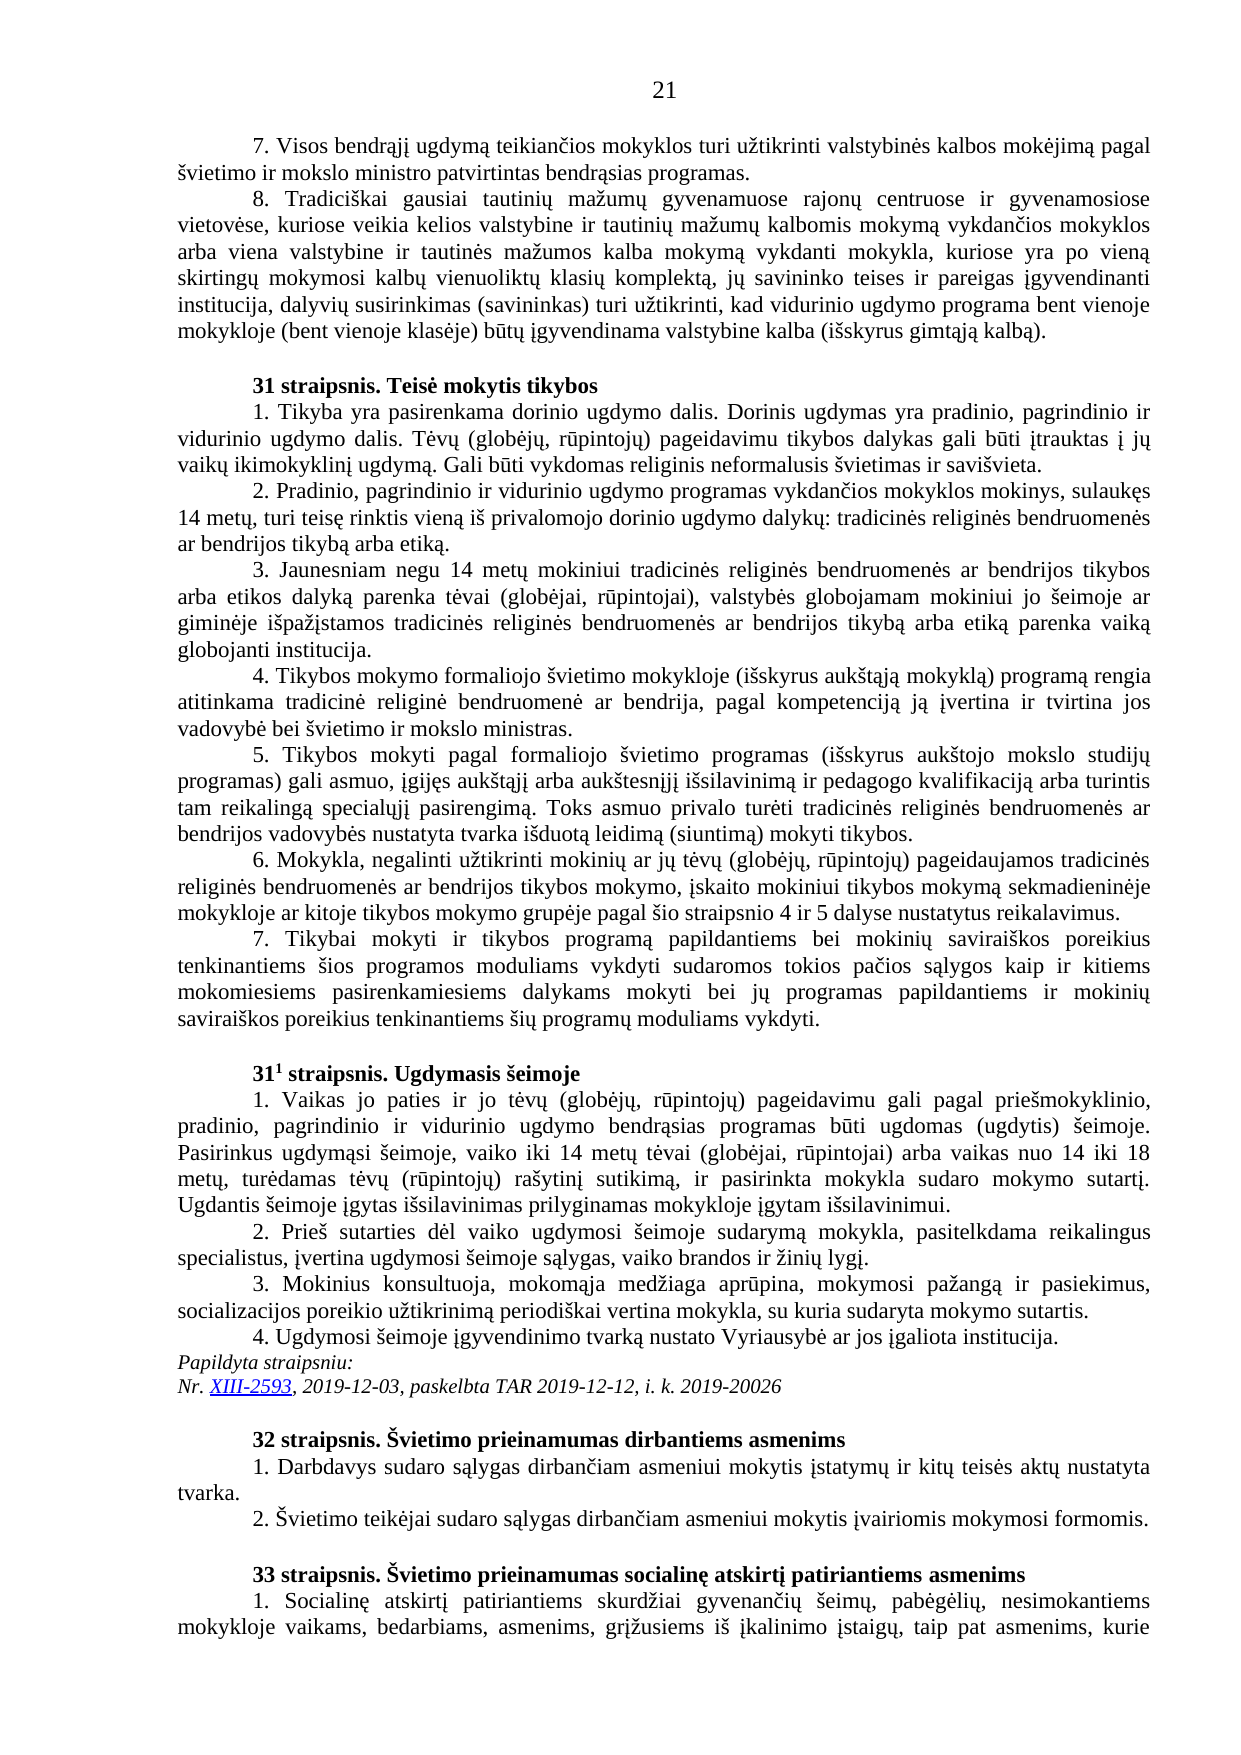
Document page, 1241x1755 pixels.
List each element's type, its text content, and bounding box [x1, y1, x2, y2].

text 31 straipsnis. Teisė mokytis tikybos [177, 372, 1152, 398]
text 32 straipsnis. Švietimo prieinamumas dirbantiems asmenims [177, 1426, 1152, 1453]
text 5. Tikybos mokyti pagal formaliojo švietimo programas (išskyrus aukštojo mokslo studijų programas) gali asmuo, įgijęs aukštąjį arba aukštesnįjį išsilavinimą ir pedagogo kvalifikaciją arba turintis tam reikalingą specialųjį pasirengimą. Toks asmuo privalo turėti tradicinės religinės bendruomenės ar bendrijos vadovybės nustatyta tvarka išduotą leidimą (siuntimą) mokyti tikybos. [177, 741, 1152, 846]
text 1. Darbdavys sudaro sąlygas dirbančiam asmeniui mokytis įstatymų ir kitų teisės aktų nustatyta tvarka. [177, 1453, 1152, 1506]
text 7. Visos bendrąjį ugdymą teikiančios mokyklos turi užtikrinti valstybinės kalbos mokėjimą pagal švietimo ir mokslo ministro patvirtintas bendrąsias programas. [177, 132, 1152, 185]
text 6. Mokykla, negalinti užtikrinti mokinių ar jų tėvų (globėjų, rūpintojų) pageidaujamos tradicinės religinės bendruomenės ar bendrijos tikybos mokymo, įskaito mokiniui tikybos mokymą sekmadieninėje mokykloje ar kitoje tikybos mokymo grupėje pagal šio straipsnio 4 ir 5 dalyse nustatytus reikalavimus. [177, 846, 1152, 926]
text 2. Švietimo teikėjai sudaro sąlygas dirbančiam asmeniui mokytis įvairiomis mokymosi formomis. [177, 1506, 1152, 1532]
text 4. Tikybos mokymo formaliojo švietimo mokykloje (išskyrus aukštąją mokyklą) programą rengia atitinkama tradicinė religinė bendruomenė ar bendrija, pagal kompetenciją ją įvertina ir tvirtina jos vadovybė bei švietimo ir mokslo ministras. [177, 662, 1152, 741]
text 2. Prieš sutarties dėl vaiko ugdymosi šeimoje sudarymą mokykla, pasitelkdama reikalingus specialistus, įvertina ugdymosi šeimoje sąlygas, vaiko brandos ir žinių lygį. [177, 1218, 1152, 1271]
text 33 straipsnis. Švietimo prieinamumas socialinę atskirtį patiriantiems asmenims [252, 1561, 1152, 1587]
text Papildyta straipsniu: [177, 1349, 1152, 1374]
text 1. Tikyba yra pasirenkama dorinio ugdymo dalis. Dorinis ugdymas yra pradinio, pagrindinio ir vidurinio ugdymo dalis. Tėvų (globėjų, rūpintojų) pageidavimu tikybos dalykas gali būti įtrauktas į jų vaikų ikimokyklinį ugdymą. Gali būti vykdomas religinis neformalusis švietimas ir savišvieta. [177, 398, 1152, 477]
text 4. Ugdymosi šeimoje įgyvendinimo tvarką nustato Vyriausybė ar jos įgaliota institucija. [177, 1323, 1152, 1349]
text 1. Socialinę atskirtį patiriantiems skurdžiai gyvenančių šeimų, pabėgėlių, nesimokantiems mokykloje vaikams, bedarbiams, asmenims, grįžusiems iš įkalinimo įstaigų, taip pat asmenims, kurie [177, 1587, 1152, 1640]
text 3. Jaunesniam negu 14 metų mokiniui tradicinės religinės bendruomenės ar bendrijos tikybos arba etikos dalyką parenka tėvai (globėjai, rūpintojai), valstybės globojamam mokiniui jo šeimoje ar giminėje išpažįstamos tradicinės religinės bendruomenės ar bendrijos tikybą arba etiką parenka vaiką globojanti institucija. [177, 557, 1152, 662]
text 311 straipsnis. Ugdymasis šeimoje [177, 1060, 1152, 1086]
text 3. Mokinius konsultuoja, mokomąja medžiaga aprūpina, mokymosi pažangą ir pasiekimus, socializacijos poreikio užtikrinimą periodiškai vertina mokykla, su kuria sudaryta mokymo sutartis. [177, 1271, 1152, 1323]
text 2. Pradinio, pagrindinio ir vidurinio ugdymo programas vykdančios mokyklos mokinys, sulaukęs 14 metų, turi teisę rinktis vieną iš privalomojo dorinio ugdymo dalykų: tradicinės religinės bendruomenės ar bendrijos tikybą arba etiką. [177, 477, 1152, 557]
text 1. Vaikas jo paties ir jo tėvų (globėjų, rūpintojų) pageidavimu gali pagal priešmokyklinio, pradinio, pagrindinio ir vidurinio ugdymo bendrąsias programas būti ugdomas (ugdytis) šeimoje. Pasirinkus ugdymąsi šeimoje, vaiko iki 14 metų tėvai (globėjai, rūpintojai) arba vaikas nuo 14 iki 18 metų, turėdamas tėvų (rūpintojų) rašytinį sutikimą, ir pasirinkta mokykla sudaro mokymo sutartį. Ugdantis šeimoje įgytas išsilavinimas prilyginamas mokykloje įgytam išsilavinimui. [177, 1086, 1152, 1218]
text Nr. XIII-2593, 2019-12-03, paskelbta TAR 2019-12-12, i. k. 2019-20026 [177, 1374, 1152, 1398]
text 7. Tikybai mokyti ir tikybos programą papildantiems bei mokinių saviraiškos poreikius tenkinantiems šios programos moduliams vykdyti sudaromos tokios pačios sąlygos kaip ir kitiems mokomiesiems pasirenkamiesiems dalykams mokyti bei jų programas papildantiems ir mokinių saviraiškos poreikius tenkinantiems šių programų moduliams vykdyti. [177, 926, 1152, 1031]
text 8. Tradiciškai gausiai tautinių mažumų gyvenamuose rajonų centruose ir gyvenamosiose vietovėse, kuriose veikia kelios valstybine ir tautinių mažumų kalbomis mokymą vykdančios mokyklos arba viena valstybine ir tautinės mažumos kalba mokymą vykdanti mokykla, kuriose yra po vieną skirtingų mokymosi kalbų vienuoliktų klasių komplektą, jų savininko teises ir pareigas įgyvendinanti institucija, dalyvių susirinkimas (savininkas) turi užtikrinti, kad vidurinio ugdymo programa bent vienoje mokykloje (bent vienoje klasėje) būtų įgyvendinama valstybine kalba (išskyrus gimtąją kalbą). [177, 185, 1152, 343]
